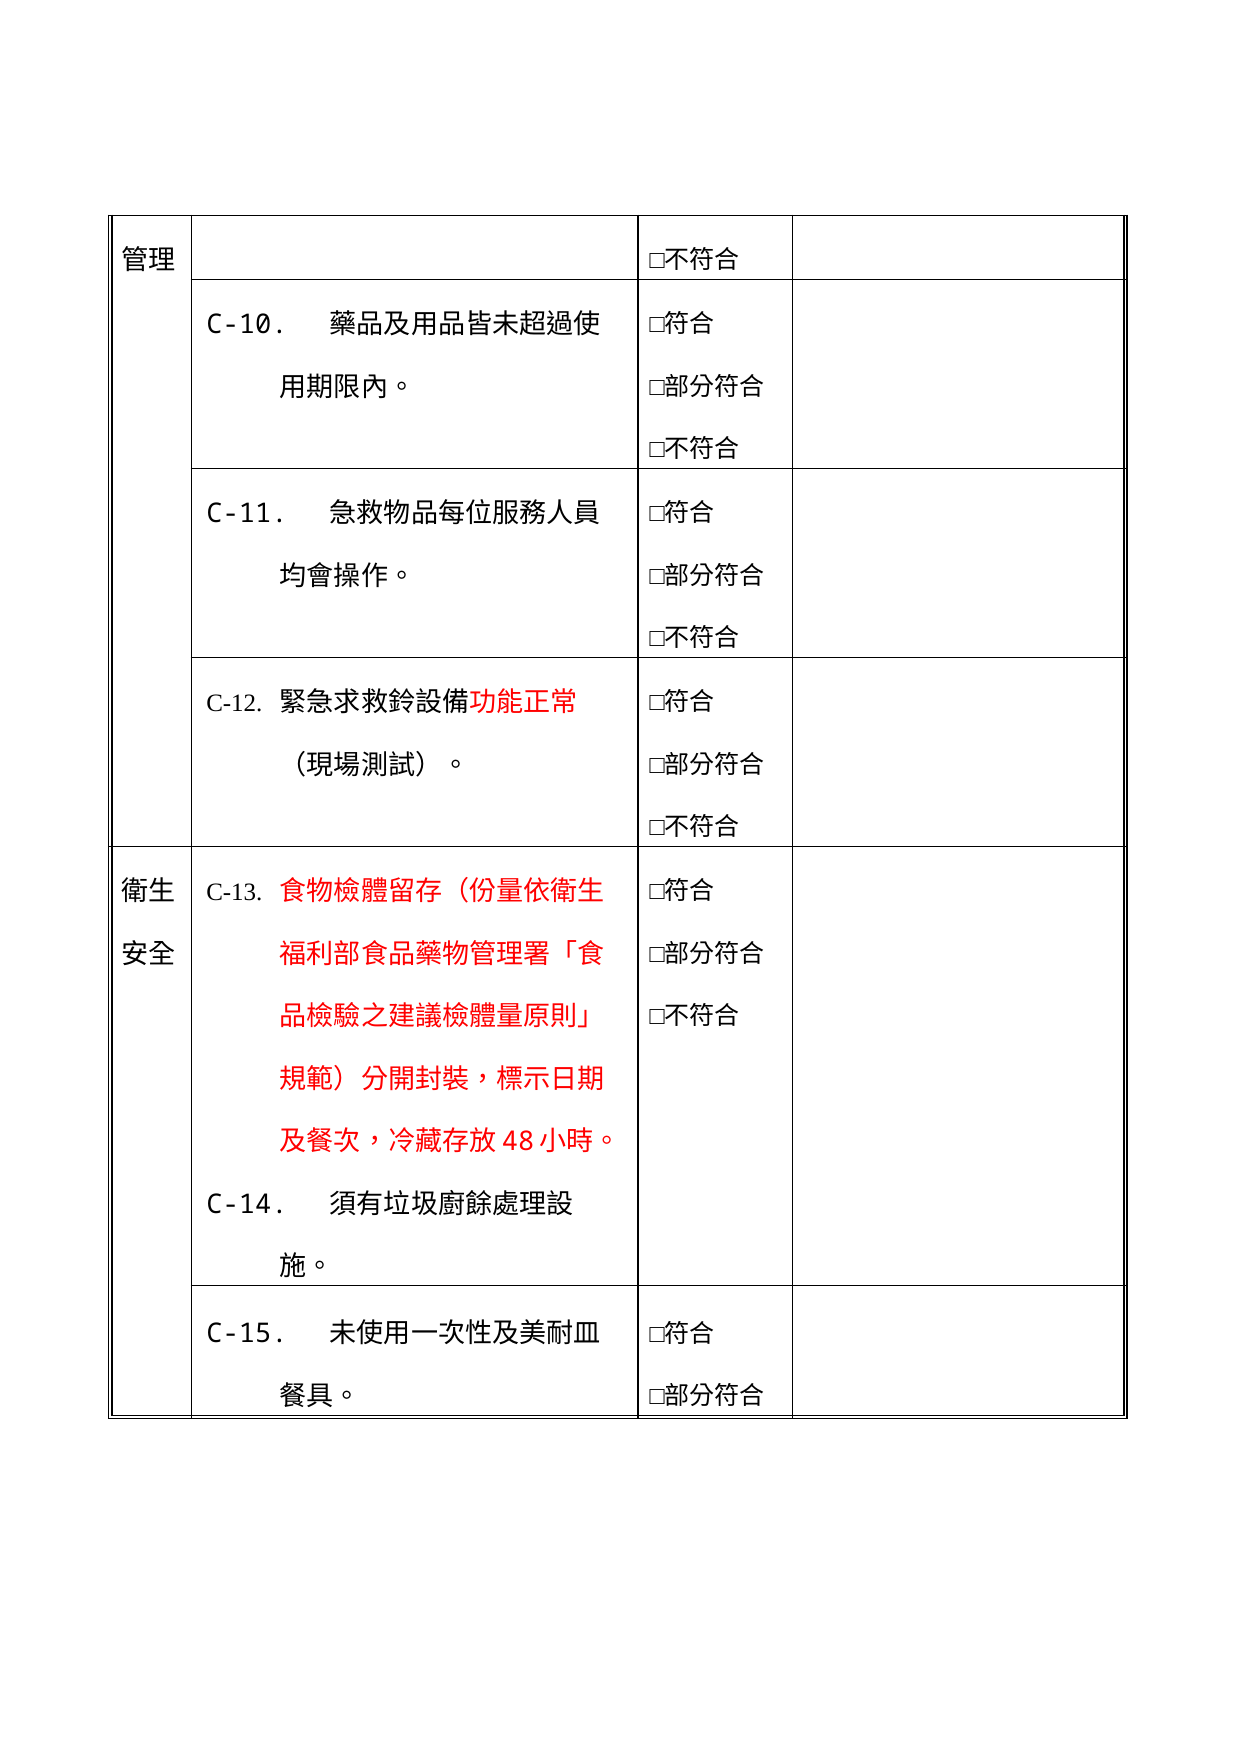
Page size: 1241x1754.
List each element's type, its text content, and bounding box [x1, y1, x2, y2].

table_cell [793, 469, 1123, 657]
table_cell [793, 216, 1123, 278]
table_cell 急救物品每位服務人員均會操作。 [192, 469, 637, 657]
table_cell 未使用一次性及美耐皿餐具。 [192, 1286, 637, 1414]
table_cell □符合 □部分符合 [639, 1286, 792, 1414]
table_cell [192, 216, 637, 278]
table_cell 管理 [113, 216, 191, 846]
table_cell □符合 □部分符合 □不符合 [639, 469, 792, 657]
table_cell [793, 658, 1123, 846]
table_cell 緊急求救鈴設備功能正常（現場測試）。 [192, 658, 637, 846]
table_cell □不符合 [639, 216, 792, 278]
table_cell □符合 □部分符合 □不符合 [639, 658, 792, 846]
table_cell □符合 □部分符合 □不符合 [639, 847, 792, 1285]
table_cell 藥品及用品皆未超過使用期限內。 [192, 280, 637, 468]
table_cell 食物檢體留存（份量依衛生福利部食品藥物管理署「食品檢驗之建議檢體量原則」規範）分開封裝，標示日期及餐次，冷藏存放48小時。 須有垃圾廚餘處理設施。 [192, 847, 637, 1285]
table_cell [793, 847, 1123, 1285]
table_cell [793, 280, 1123, 468]
table_cell 衛生安全 [113, 847, 191, 1414]
table_cell □符合 □部分符合 □不符合 [639, 280, 792, 468]
table_cell [793, 1286, 1123, 1414]
